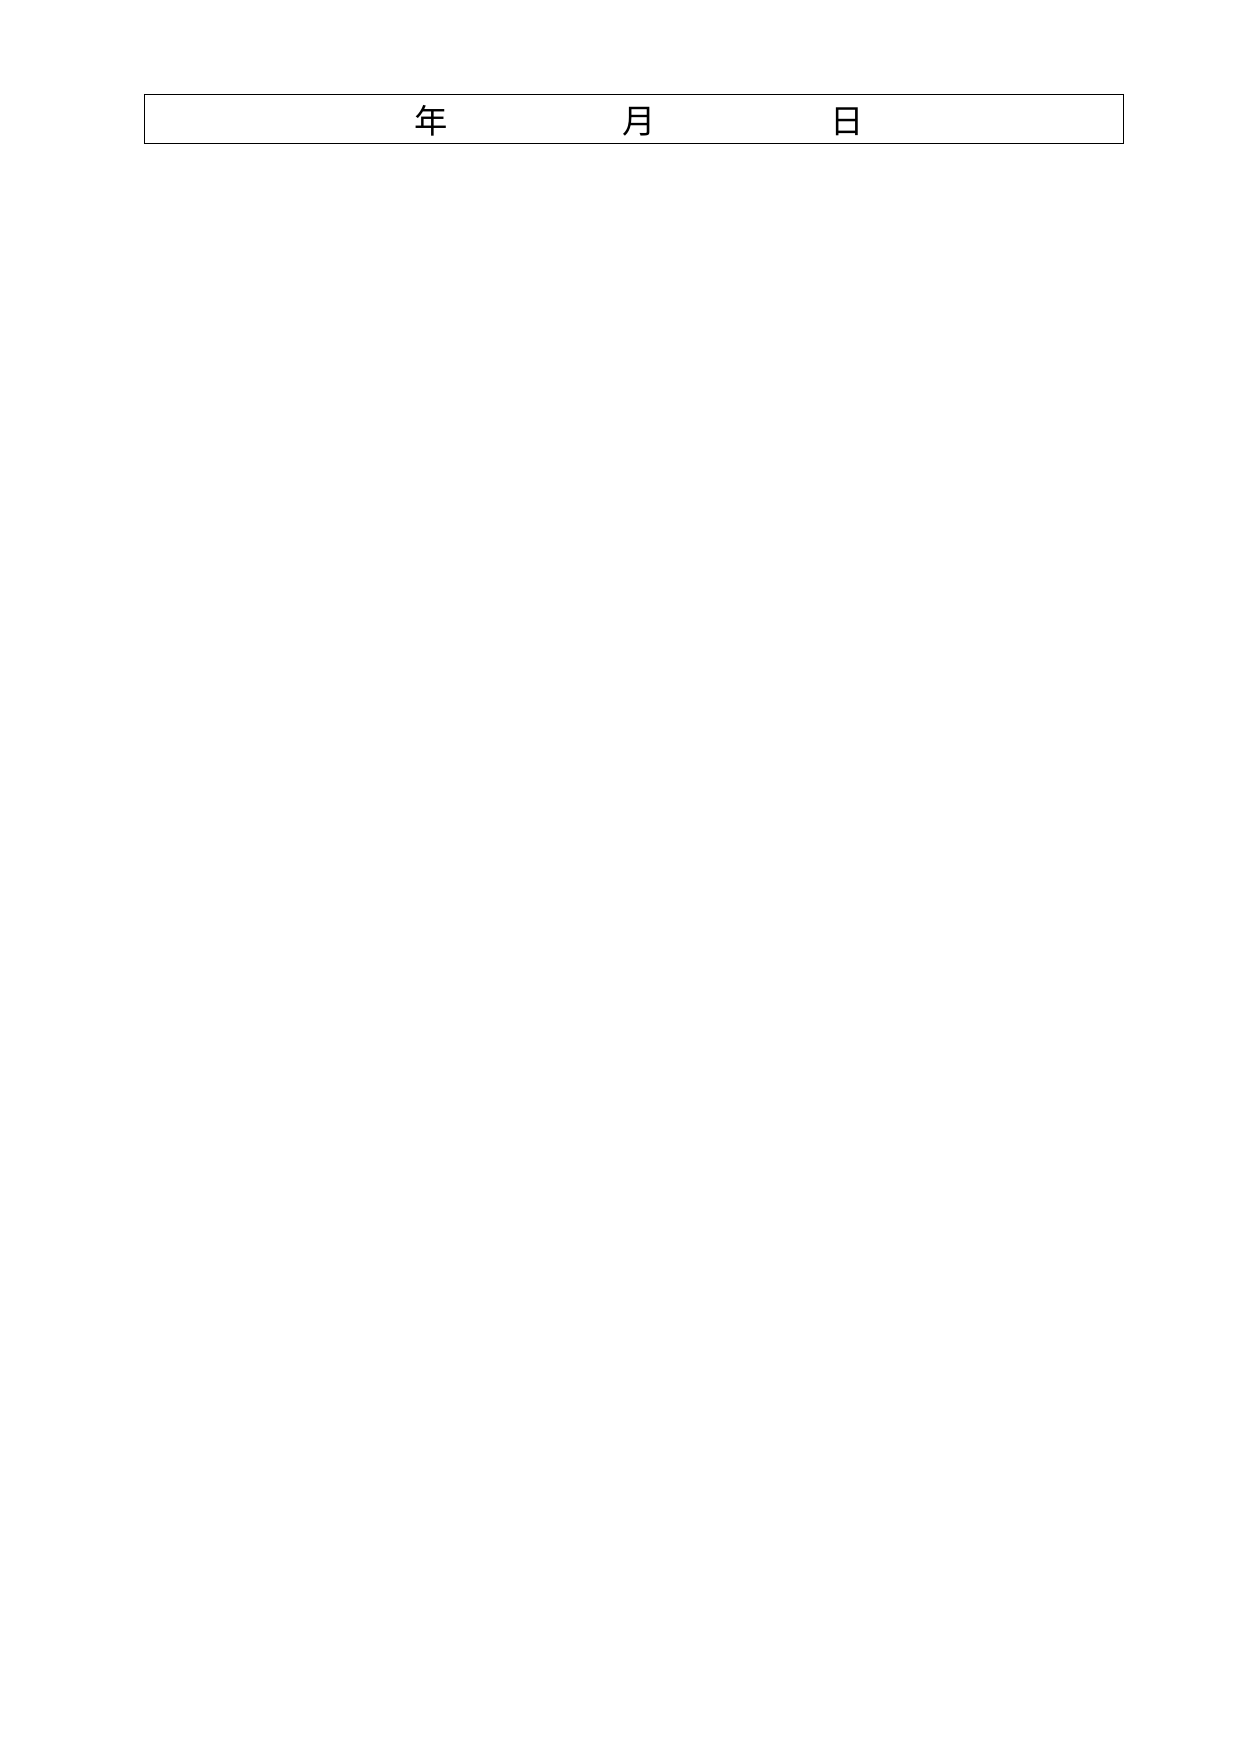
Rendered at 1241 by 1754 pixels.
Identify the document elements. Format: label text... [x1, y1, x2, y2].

table_header 放棄領取公教人員退休人員保險死亡給付同意書【僑居國外】 本人 係被保險人 之(關係) ， 為其公教人員退休人員保險死亡給付之受益人，現僑居國外， (居留證字： 詳細住所： ) 檢附本人僑居地使領館出具之身分證明，同意放棄領取被保險人之死亡給付，特立本同意書為憑。 此 致 臺灣銀行股份有限公司 公教保險部 立同意書人： 簽名或蓋章 法定代理人： 簽名或蓋章（如無免填） 註：本同意書應經我國駐外使領館、代表處、辦事處或其他外交部授權 機構驗證。 年 月 日 [145, 95, 1123, 143]
